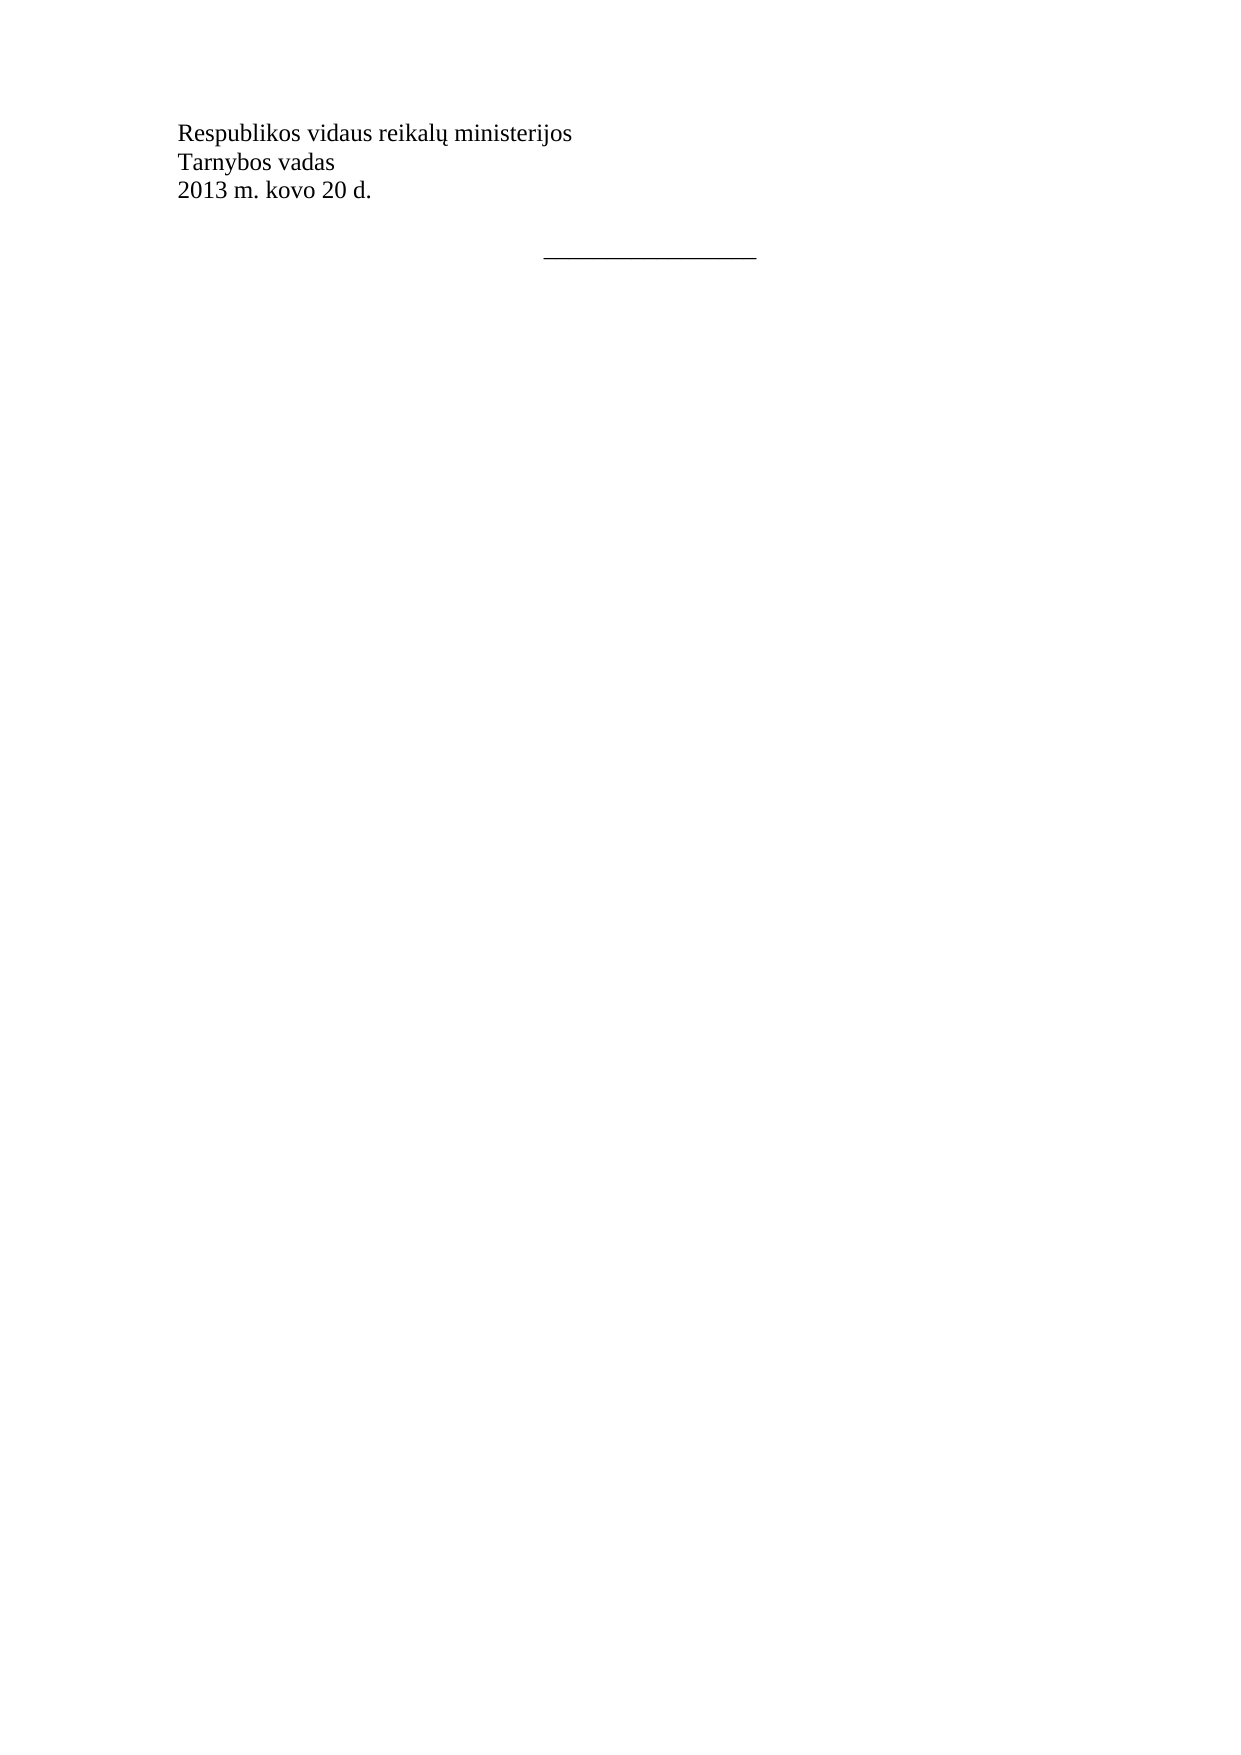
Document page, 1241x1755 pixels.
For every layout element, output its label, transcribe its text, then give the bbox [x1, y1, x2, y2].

text Tarnybos vadas [177, 147, 1122, 176]
text Respublikos vidaus reikalų ministerijos [177, 118, 1122, 147]
text 2013 m. kovo 20 d. [177, 176, 1122, 204]
text _________________ [177, 233, 1122, 262]
